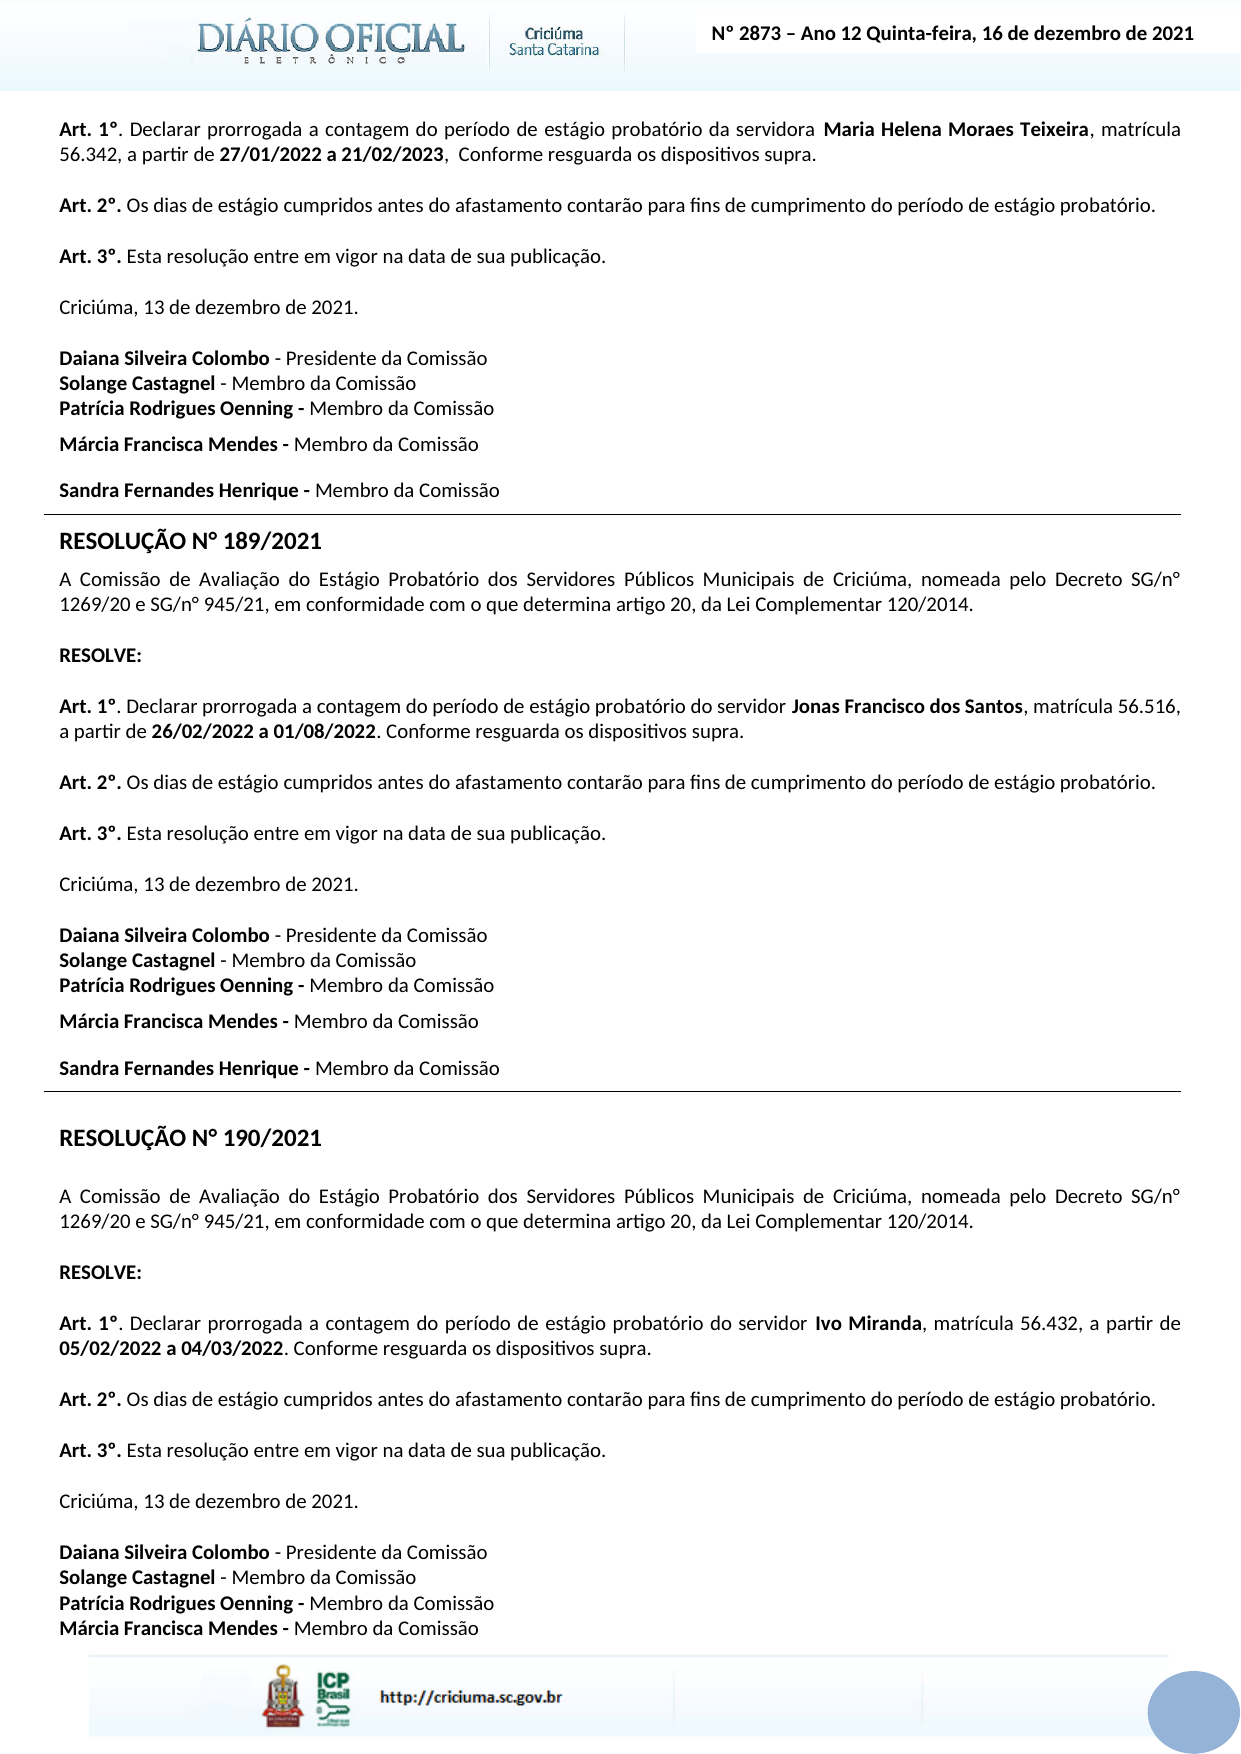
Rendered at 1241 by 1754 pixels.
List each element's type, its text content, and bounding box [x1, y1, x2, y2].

text Criciúma, 13 de dezembro de 2021. [59, 1488, 1181, 1513]
text Solange Castagnel - Membro da Comissão [59, 947, 1181, 973]
text RESOLUÇÃO N° 190/2021 [59, 1122, 1181, 1153]
text Patrícia Rodrigues Oenning - Membro da Comissão [59, 396, 1181, 421]
text Daiana Silveira Colombo - Presidente da Comissão [59, 1539, 1181, 1564]
text Criciúma, 13 de dezembro de 2021. [59, 871, 1181, 896]
text Daiana Silveira Colombo - Presidente da Comissão [59, 345, 1181, 370]
text Patrícia Rodrigues Oenning - Membro da Comissão [59, 973, 1181, 998]
text Art. 2º. Os dias de estágio cumpridos antes do afastamento contarão para fins de cumprimento do período de estágio probatório. [59, 769, 1181, 795]
text RESOLVE: [59, 1259, 1181, 1285]
text A Comissão de Avaliação do Estágio Probatório dos Servidores Públicos Municipais de Criciúma, nomeada pelo Decreto SG/n° 1269/20 e SG/n° 945/21, em conformidade com o que determina artigo 20, da Lei Complementar 120/2014. [59, 1183, 1181, 1234]
text Art. 2º. Os dias de estágio cumpridos antes do afastamento contarão para fins de cumprimento do período de estágio probatório. [59, 192, 1181, 218]
text Art. 3º. Esta resolução entre em vigor na data de sua publicação. [59, 1437, 1181, 1463]
text A Comissão de Avaliação do Estágio Probatório dos Servidores Públicos Municipais de Criciúma, nomeada pelo Decreto SG/n° 1269/20 e SG/n° 945/21, em conformidade com o que determina artigo 20, da Lei Complementar 120/2014. [59, 566, 1181, 617]
table_header Márcia Francisca Mendes - Membro da Comissão [44, 1615, 1181, 1641]
text Criciúma, 13 de dezembro de 2021. [59, 294, 1181, 319]
table_cell Sandra Fernandes Henrique - Membro da Comissão [44, 467, 1181, 513]
text Art. 3º. Esta resolução entre em vigor na data de sua publicação. [59, 820, 1181, 846]
text Daiana Silveira Colombo - Presidente da Comissão [59, 922, 1181, 947]
text Art. 1º. Declarar prorrogada a contagem do período de estágio probatório do servidor Ivo Miranda, matrícula 56.432, a partir de 05/02/2022 a 04/03/2022. Conforme resguarda os dispositivos supra. [59, 1310, 1181, 1361]
table_cell Sandra Fernandes Henrique - Membro da Comissão [44, 1044, 1181, 1091]
text Art. 3º. Esta resolução entre em vigor na data de sua publicação. [59, 243, 1181, 268]
text Art. 1º. Declarar prorrogada a contagem do período de estágio probatório da servidora Maria Helena Moraes Teixeira, matrícula 56.342, a partir de 27/01/2022 a 21/02/2023, Conforme resguarda os dispositivos supra. [59, 116, 1181, 167]
table_header Márcia Francisca Mendes - Membro da Comissão [44, 998, 1181, 1044]
text Solange Castagnel - Membro da Comissão [59, 1564, 1181, 1590]
text RESOLUÇÃO N° 189/2021 [59, 525, 1181, 556]
table_header Márcia Francisca Mendes - Membro da Comissão [44, 421, 1181, 467]
text Art. 1º. Declarar prorrogada a contagem do período de estágio probatório do servidor Jonas Francisco dos Santos, matrícula 56.516, a partir de 26/02/2022 a 01/08/2022. Conforme resguarda os dispositivos supra. [59, 693, 1181, 744]
text Art. 2º. Os dias de estágio cumpridos antes do afastamento contarão para fins de cumprimento do período de estágio probatório. [59, 1386, 1181, 1412]
text Patrícia Rodrigues Oenning - Membro da Comissão [59, 1590, 1181, 1615]
text Solange Castagnel - Membro da Comissão [59, 370, 1181, 396]
text RESOLVE: [59, 642, 1181, 668]
